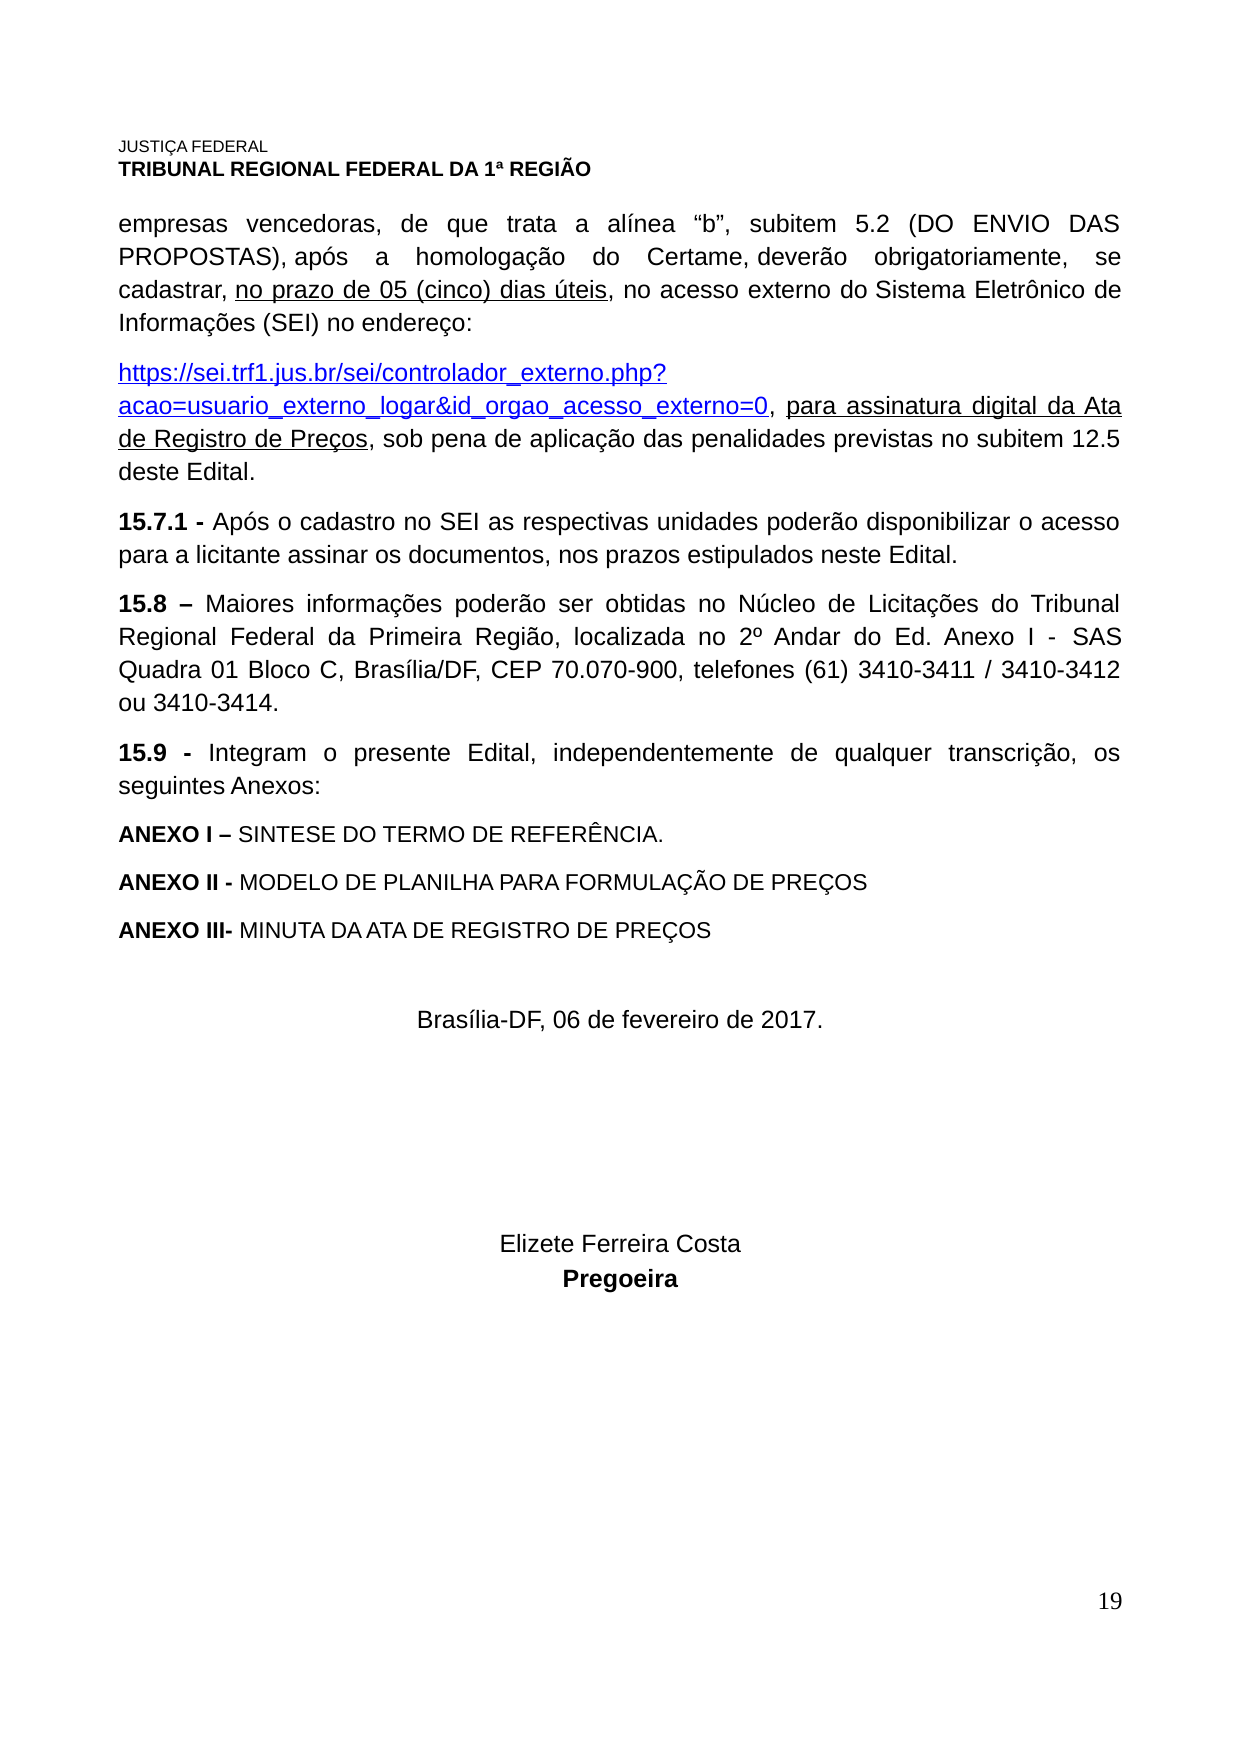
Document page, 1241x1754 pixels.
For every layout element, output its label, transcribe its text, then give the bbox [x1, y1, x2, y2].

text https://sei.trf1.jus.br/sei/controlador_externo.php?acao=usuario_externo_logar&id_orgao_acesso_externo=0, para assinatura digital da Ata de Registro de Preços, sob pena de aplicação das penalidades previstas no subitem 12.5 deste Edital. [118, 358, 1122, 486]
text 15.9 - Integram o presente Edital, independentemente de qualquer transcrição, os seguintes Anexos: [118, 738, 1122, 800]
subtitle Pregoeira [118, 1264, 1122, 1293]
text ANEXO III- MINUTA DA ATA DE REGISTRO DE PREÇOS [118, 917, 1122, 944]
subtitle Elizete Ferreira Costa [118, 1229, 1122, 1258]
text Brasília-DF, 06 de fevereiro de 2017. [118, 1005, 1122, 1034]
text 15.7.1 - Após o cadastro no SEI as respectivas unidades poderão disponibilizar o acesso para a licitante assinar os documentos, nos prazos estipulados neste Edital. [118, 507, 1122, 568]
text ANEXO I – SINTESE DO TERMO DE REFERÊNCIA. [118, 821, 1122, 847]
text empresas vencedoras, de que trata a alínea “b”, subitem 5.2 (DO ENVIO DAS PROPOSTAS), após a homologação do Certame, deverão obrigatoriamente, se cadastrar, no prazo de 05 (cinco) dias úteis, no acesso externo do Sistema Eletrônico de Informações (SEI) no endereço: [118, 209, 1122, 337]
text ANEXO II - MODELO DE PLANILHA PARA FORMULAÇÃO DE PREÇOS [118, 869, 1122, 895]
text 15.8 – Maiores informações poderão ser obtidas no Núcleo de Licitações do Tribunal Regional Federal da Primeira Região, localizada no 2º Andar do Ed. Anexo I - SAS Quadra 01 Bloco C, Brasília/DF, CEP 70.070-900, telefones (61) 3410-3411 / 3410-3412 ou 3410-3414. [118, 589, 1122, 717]
